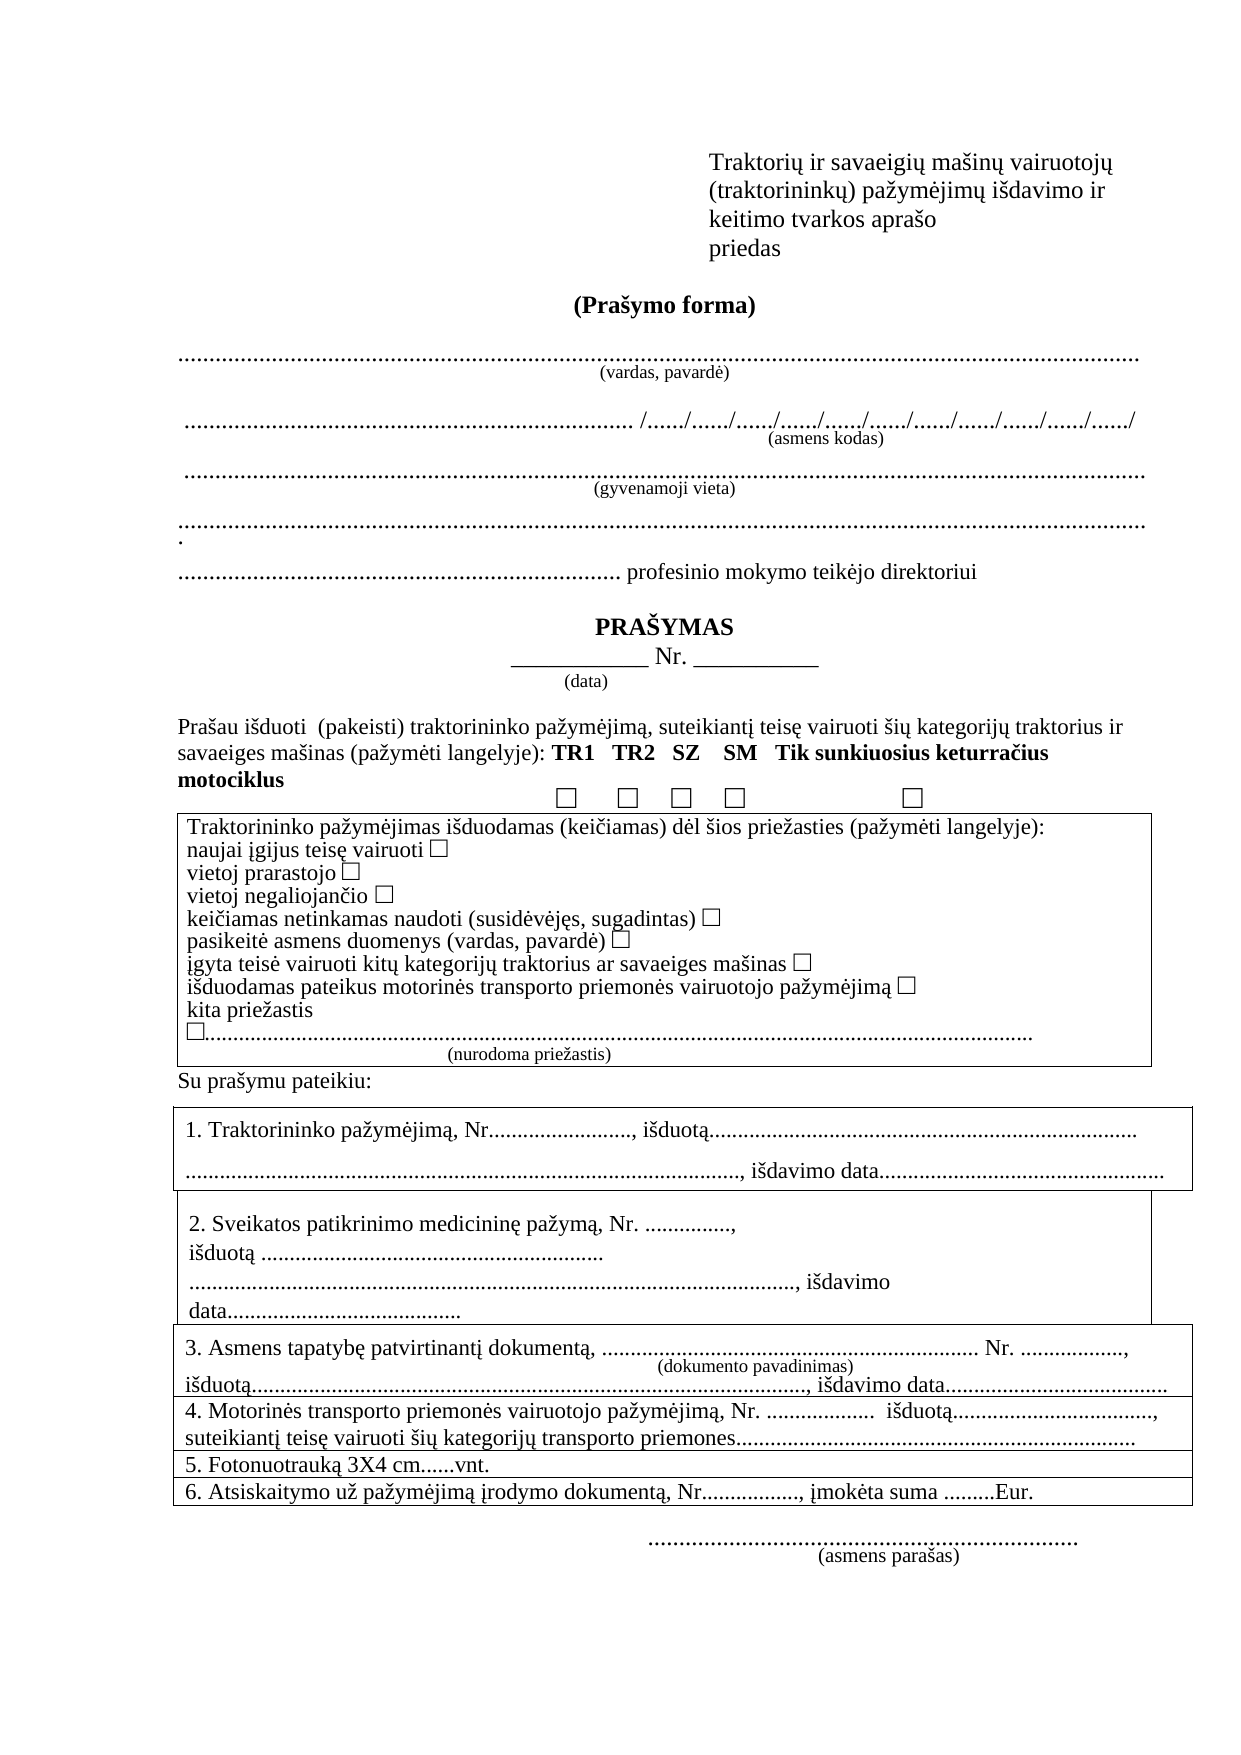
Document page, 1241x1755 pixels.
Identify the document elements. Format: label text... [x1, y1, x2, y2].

text priedas [709, 233, 1152, 262]
text Traktorių ir savaeigių mašinų vairuotojų [709, 147, 1152, 176]
table_cell 4. Motorinės transporto priemonės vairuotojo pažymėjimą, Nr. ................... išduotą..................................., suteikiantį teisę vairuoti šių kategorijų transporto priemones...................................................................... [174, 1397, 1192, 1450]
text keitimo tvarkos aprašo [709, 204, 1152, 233]
text ..................................................................... [177, 1532, 1152, 1549]
text 2. Sveikatos patikrinimo medicininę pažymą, Nr. ..............., išduotą ............................................................ [178, 1208, 1151, 1266]
text Prašau išduoti (pakeisti) traktorininko pažymėjimą, suteikiantį teisę vairuoti šių kategorijų traktorius ir savaeiges mašinas (pažymėti langelyje): TR1 TR2 SZ SM Tik sunkiuosius keturračius motociklus [177, 713, 1152, 792]
text (traktorininkų) pažymėjimų išdavimo ir [709, 176, 1152, 204]
text (asmens parašas) [177, 1549, 1152, 1565]
text pasikeitė asmens duomenys (vardas, pavardė) □ [178, 927, 1151, 950]
text (gyvenamoji vieta) [177, 481, 1152, 498]
text Su prašymu pateikiu: [177, 1067, 1152, 1093]
text .......................................................................................................................................................... [177, 465, 1152, 481]
text ........................................................................ /....../....../....../....../....../....../....../....../....../....../....../ [177, 415, 1152, 431]
text (data) [447, 670, 1152, 691]
text (vardas, pavardė) [177, 365, 1152, 381]
text vietoj negaliojančio □ [178, 882, 1151, 904]
table_cell 5. Fotonuotrauką 3X4 cm......vnt. [174, 1451, 1192, 1477]
text naujai įgijus teisę vairuoti □ [178, 836, 1151, 859]
text .......................................................................................................................................................... [177, 348, 1152, 365]
table_header 3. Asmens tapatybę patvirtinantį dokumentą, .................................................................. Nr. .................., (dokumento pavadinimas) išduotą................................................................................................., išdavimo data....................................... [174, 1325, 1192, 1396]
text keičiamas netinkamas naudoti (susidėvėjęs, sugadintas) □ [178, 904, 1151, 927]
text (nurodoma priežastis) [178, 1042, 1151, 1066]
text (asmens kodas) [177, 431, 1152, 448]
text įgyta teisė vairuoti kitų kategorijų traktorius ar savaeiges mašinas □ [178, 950, 1151, 973]
text PRAŠYMAS [177, 612, 1152, 641]
text ___________ Nr. __________ [177, 641, 1152, 670]
table_header 1. Traktorininko pažymėjimą, Nr........................., išduotą........................................................................... ................................................................................................., išdavimo data.................................................. [174, 1108, 1192, 1190]
text □ □ □ □ □ [177, 792, 1152, 813]
text Traktorininko pažymėjimas išduodamas (keičiamas) dėl šios priežasties (pažymėti langelyje): [178, 814, 1151, 836]
text (Prašymo forma) [177, 291, 1152, 319]
text ....................................................................... profesinio mokymo teikėjo direktoriui [177, 565, 1152, 583]
text ............................................................................................................................................................ [177, 515, 1152, 548]
text .........................................................................................................., išdavimo data......................................... [178, 1266, 1151, 1324]
table_cell 6. Atsiskaitymo už pažymėjimą įrodymo dokumentą, Nr................., įmokėta suma .........Eur. [174, 1478, 1192, 1505]
text išduodamas pateikus motorinės transporto priemonės vairuotojo pažymėjimą □ [178, 973, 1151, 996]
text kita priežastis □................................................................................................................................................. [178, 996, 1151, 1042]
text vietoj prarastojo □ [178, 859, 1151, 882]
